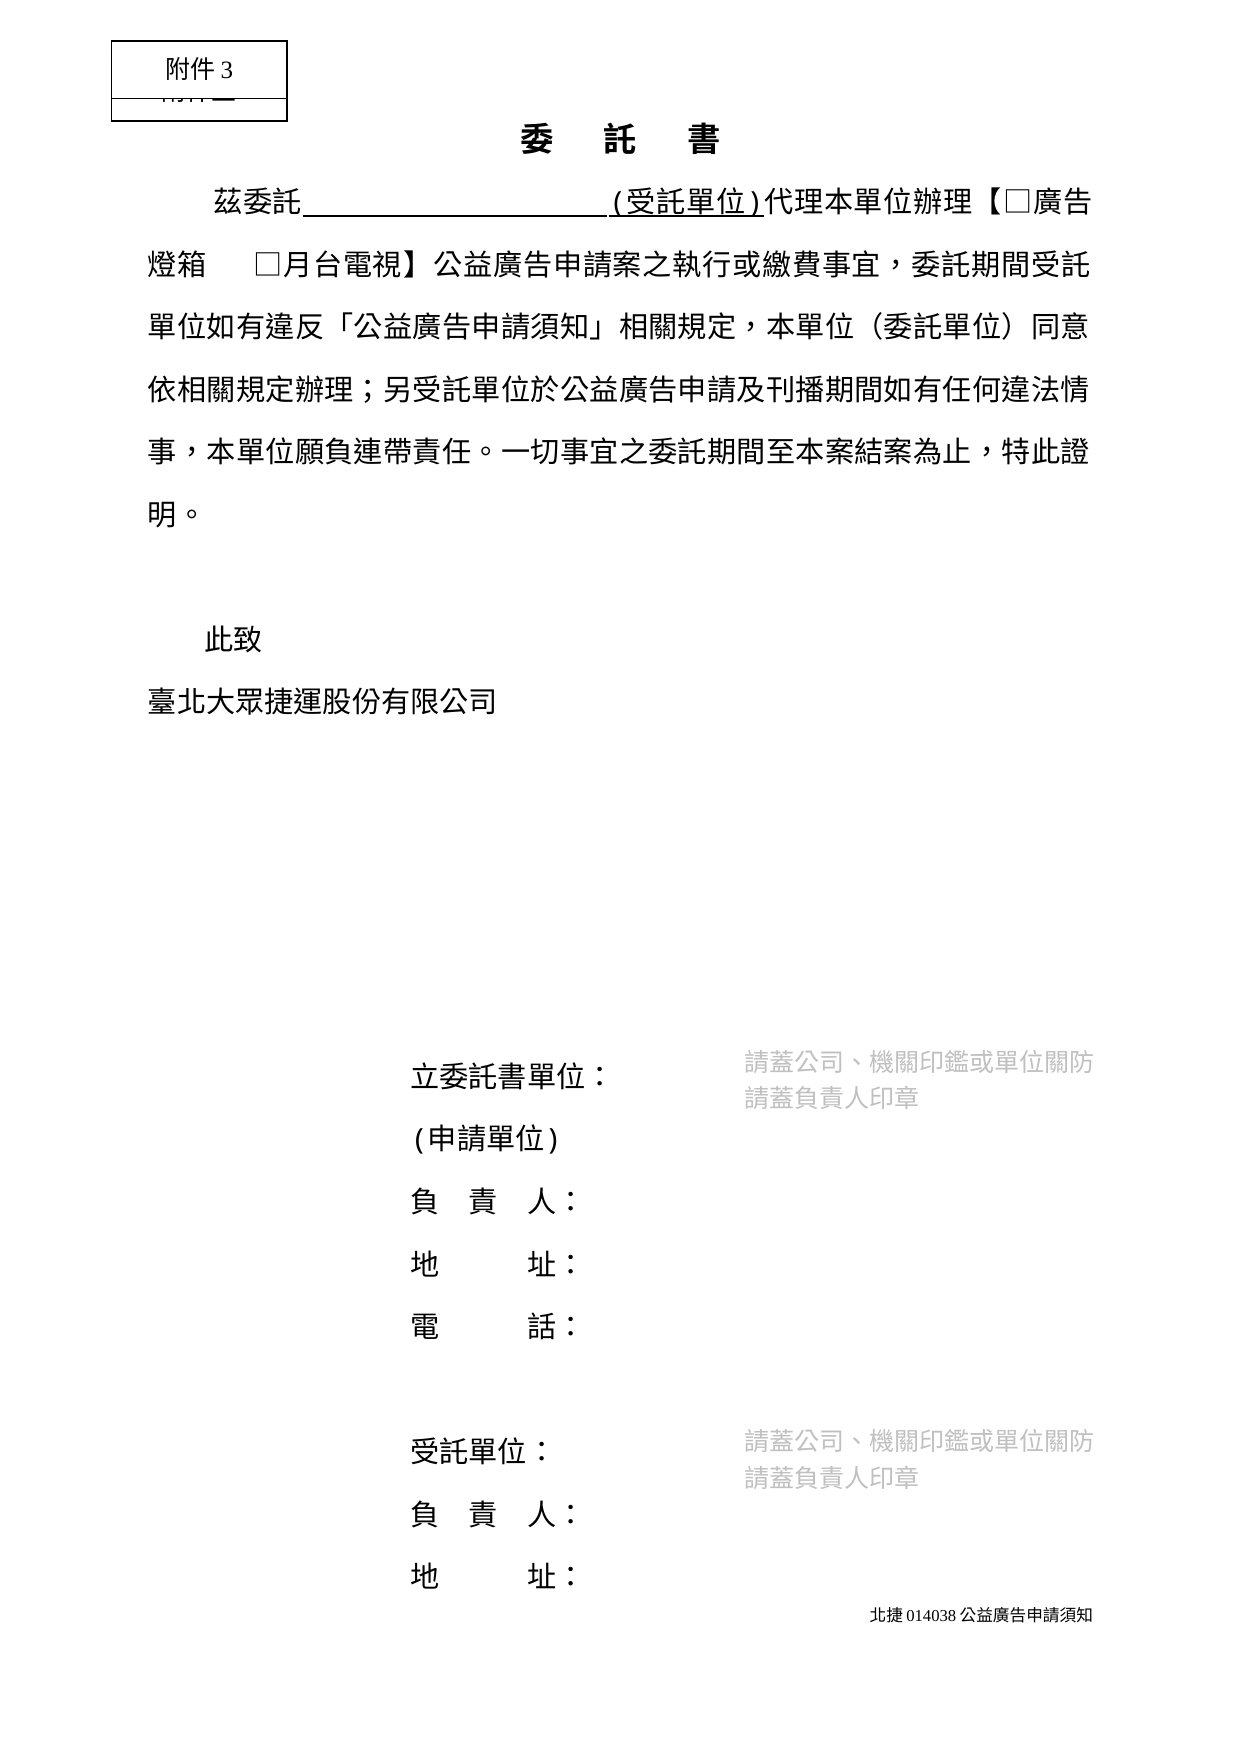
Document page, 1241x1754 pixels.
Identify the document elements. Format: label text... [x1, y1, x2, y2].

text 此致 [204, 596, 1088, 658]
text 茲委託 (受託單位)代理本單位辦理【□廣告燈箱 □月台電視】公益廣告申請案之執行或繳費事宜，委託期間受託單位如有違反「公益廣告申請須知」相關規定，本單位（委託單位）同意依相關規定辦理；另受託單位於公益廣告申請及刊播期間如有任何違法情事，本單位願負連帶責任。一切事宜之委託期間至本案結案為止，特此證明。 [148, 158, 1092, 533]
text 請蓋負責人印章 [744, 1079, 1108, 1115]
text 委 託 書 [112, 42, 286, 98]
text (申請單位) [410, 1096, 1092, 1158]
text 負 責 人： [410, 1158, 1092, 1221]
text 請蓋負責人印章 [744, 1458, 1108, 1494]
text 請蓋公司、機關印鑑或單位關防 [744, 1422, 1108, 1458]
text 附件3 [127, 49, 271, 86]
text 負 責 人： [410, 1471, 1092, 1533]
text 地 址： [410, 1533, 1092, 1596]
text 委 託 書 [148, 96, 1092, 158]
text 受託單位： [410, 1408, 1123, 1526]
text 電 話： [410, 1283, 1092, 1346]
text 臺北大眾捷運股份有限公司 [148, 658, 1092, 721]
text 地 址： [410, 1221, 1092, 1283]
text 請蓋公司、機關印鑑或單位關防 [744, 1043, 1108, 1079]
text 立委託書單位： [410, 1033, 1123, 1147]
